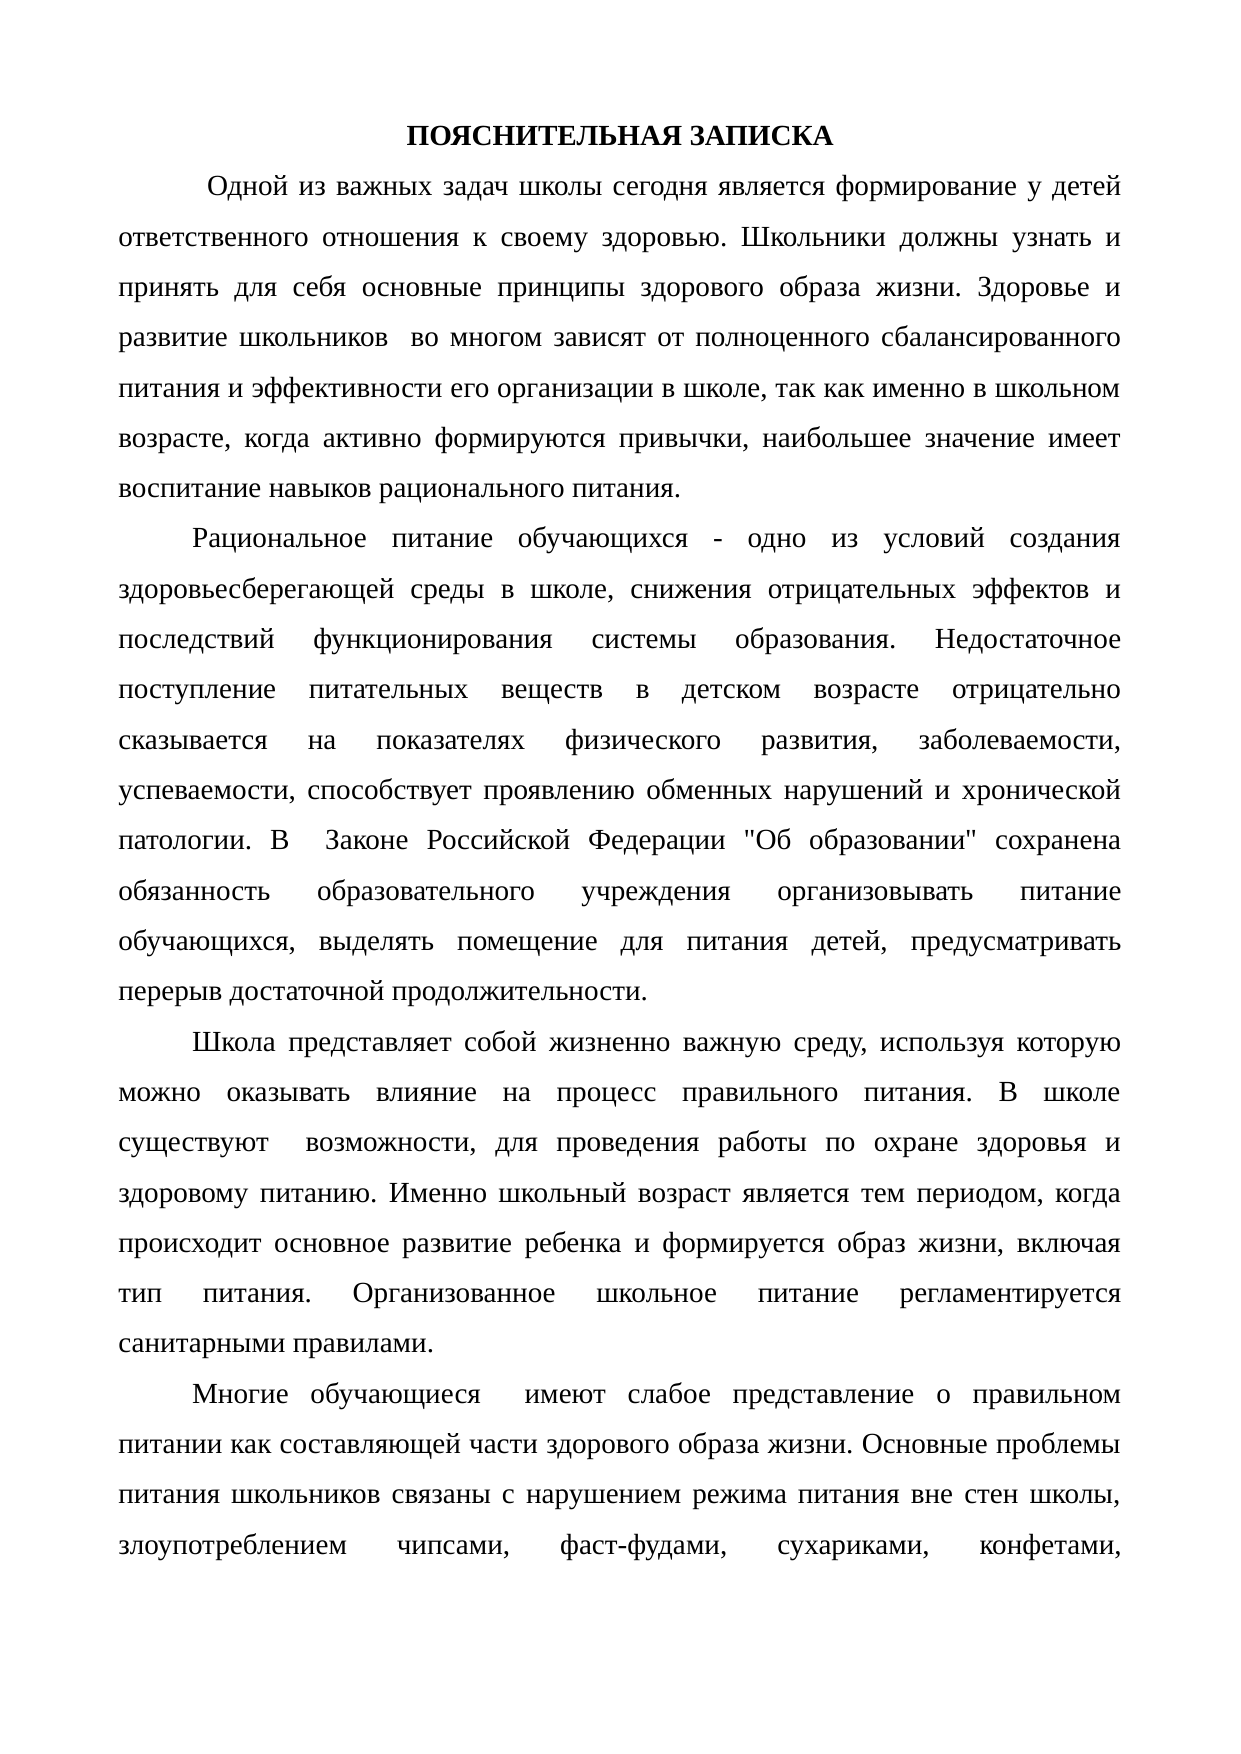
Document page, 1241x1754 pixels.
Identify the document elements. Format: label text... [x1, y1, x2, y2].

text Рациональное питание обучающихся - одно из условий создания здоровьесберегающей среды в школе, снижения отрицательных эффектов и последствий функционирования системы образования. Недостаточное поступление питательных веществ в детском возрасте отрицательно сказывается на показателях физического развития, заболеваемости, успеваемости, способствует проявлению обменных нарушений и хронической патологии. В Законе Российской Федерации "Об образовании" сохранена обязанность образовательного учреждения организовывать питание обучающихся, выделять помещение для питания детей, предусматривать перерыв достаточной продолжительности. [118, 521, 1122, 1007]
text Многие обучающиеся имеют слабое представление о правильном питании как составляющей части здорового образа жизни. Основные проблемы питания школьников связаны с нарушением режима питания вне стен школы, злоупотреблением чипсами, фаст-фудами, сухариками, конфетами, [118, 1376, 1122, 1560]
text Одной из важных задач школы сегодня является формирование у детей ответственного отношения к своему здоровью. Школьники должны узнать и принять для себя основные принципы здорового образа жизни. Здоровье и развитие школьников во многом зависят от полноценного сбалансированного питания и эффективности его организации в школе, так как именно в школьном возрасте, когда активно формируются привычки, наибольшее значение имеет воспитание навыков рационального питания. [118, 168, 1122, 504]
text ПОЯСНИТЕЛЬНАЯ ЗАПИСКА [118, 118, 1122, 152]
text Школа представляет собой жизненно важную среду, используя которую можно оказывать влияние на процесс правильного питания. В школе существуют возможности, для проведения работы по охране здоровья и здоровому питанию. Именно школьный возраст является тем периодом, когда происходит основное развитие ребенка и формируется образ жизни, включая тип питания. Организованное школьное питание регламентируется санитарными правилами. [118, 1024, 1122, 1359]
